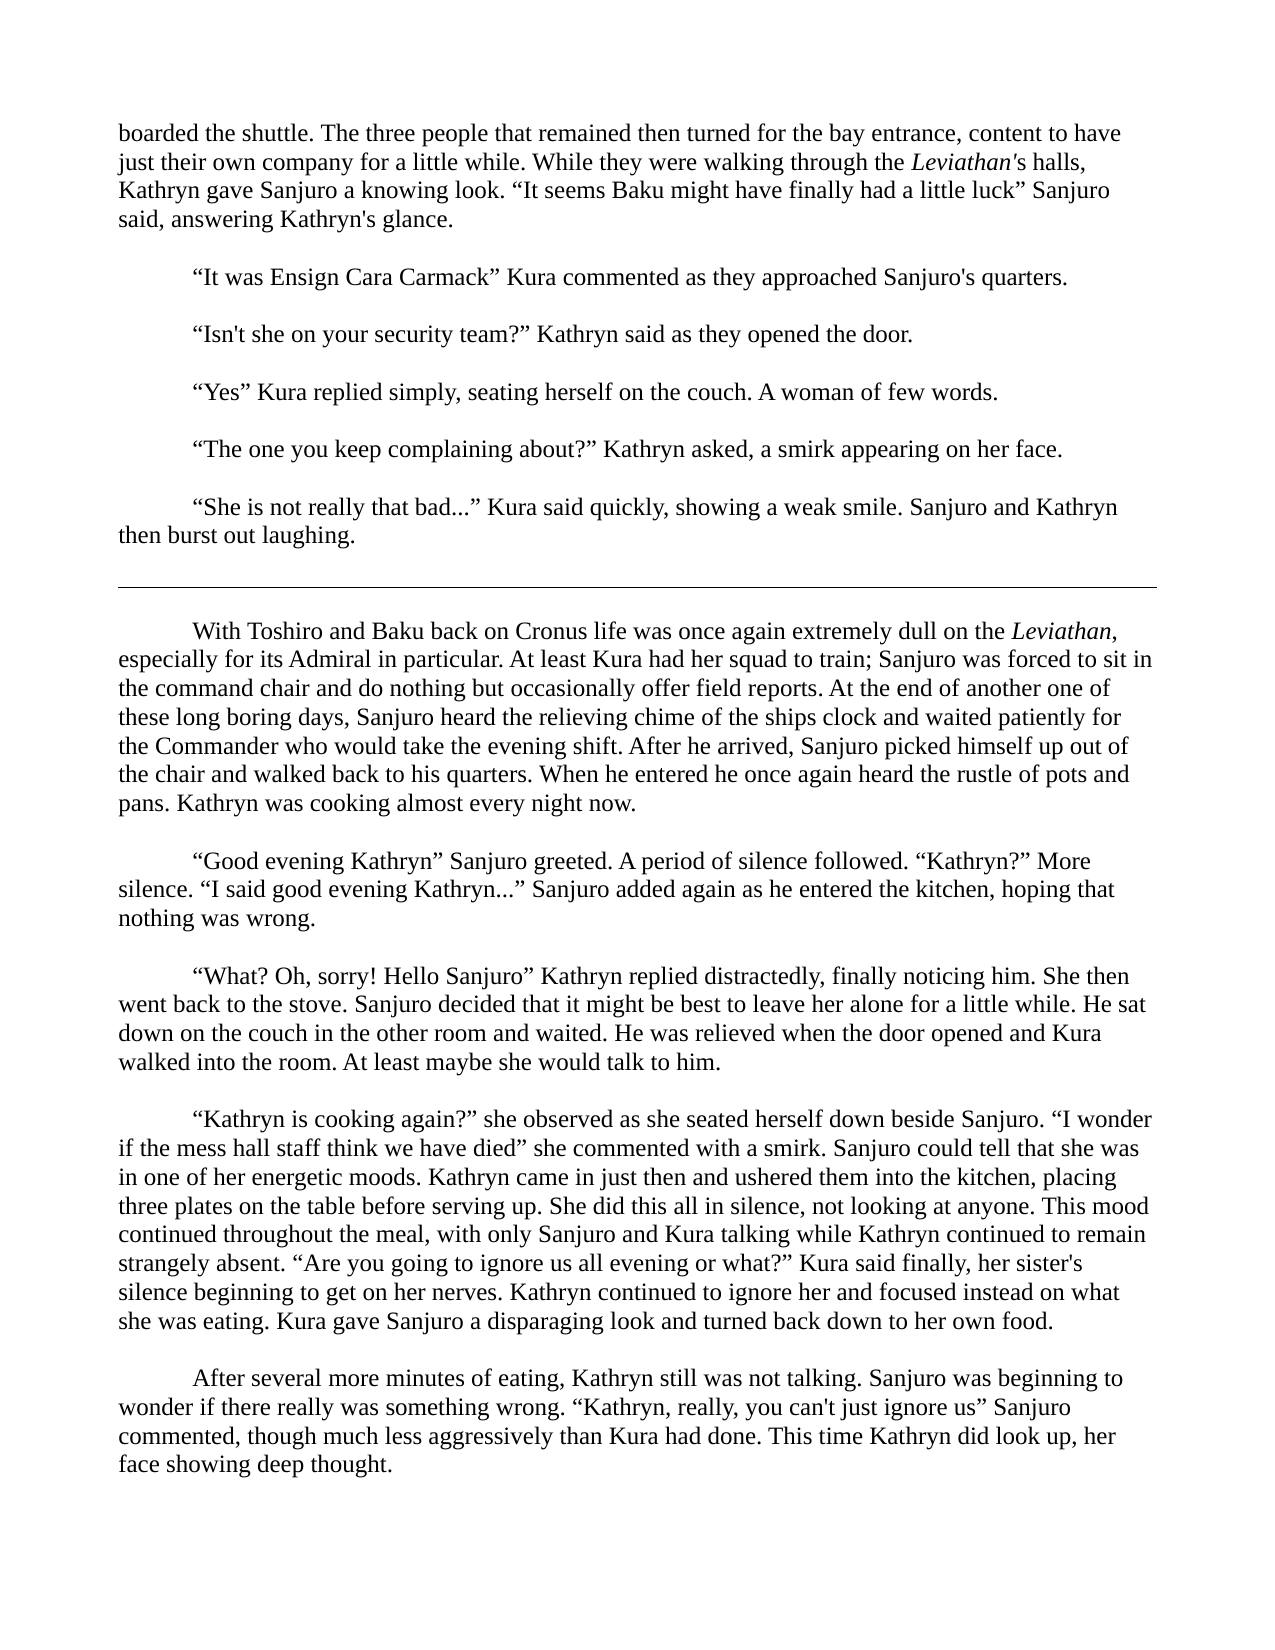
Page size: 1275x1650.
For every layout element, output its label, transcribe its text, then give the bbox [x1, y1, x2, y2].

text “Isn't she on your security team?” Kathryn said as they opened the door. [118, 319, 1157, 348]
text “What? Oh, sorry! Hello Sanjuro” Kathryn replied distractedly, finally noticing him. She then went back to the stove. Sanjuro decided that it might be best to leave her alone for a little while. He sat down on the couch in the other room and waited. He was relieved when the door opened and Kura walked into the room. At least maybe she would talk to him. [118, 961, 1157, 1076]
text After several more minutes of eating, Kathryn still was not talking. Sanjuro was beginning to wonder if there really was something wrong. “Kathryn, really, you can't just ignore us” Sanjuro commented, though much less aggressively than Kura had done. This time Kathryn did look up, her face showing deep thought. [118, 1363, 1157, 1478]
text “She is not really that bad...” Kura said quickly, showing a weak smile. Sanjuro and Kathryn then burst out laughing. [118, 492, 1157, 549]
text “Kathryn is cooking again?” she observed as she seated herself down beside Sanjuro. “I wonder if the mess hall staff think we have died” she commented with a smirk. Sanjuro could tell that she was in one of her energetic moods. Kathryn came in just then and ushered them into the kitchen, placing three plates on the table before serving up. She did this all in silence, not looking at anyone. This mood continued throughout the meal, with only Sanjuro and Kura talking while Kathryn continued to remain strangely absent. “Are you going to ignore us all evening or what?” Kura said finally, her sister's silence beginning to get on her nerves. Kathryn continued to ignore her and focused instead on what she was eating. Kura gave Sanjuro a disparaging look and turned back down to her own food. [118, 1104, 1157, 1334]
text With Toshiro and Baku back on Cronus life was once again extremely dull on the Leviathan, especially for its Admiral in particular. At least Kura had her squad to train; Sanjuro was forced to sit in the command chair and do nothing but occasionally offer field reports. At the end of another one of these long boring days, Sanjuro heard the relieving chime of the ships clock and waited patiently for the Commander who would take the evening shift. After he arrived, Sanjuro picked himself up out of the chair and walked back to his quarters. When he entered he once again heard the rustle of pots and pans. Kathryn was cooking almost every night now. [118, 616, 1157, 817]
text “Yes” Kura replied simply, seating herself on the couch. A woman of few words. [118, 377, 1157, 406]
text boarded the shuttle. The three people that remained then turned for the bay entrance, content to have just their own company for a little while. While they were walking through the Leviathan's halls, Kathryn gave Sanjuro a knowing look. “It seems Baku might have finally had a little luck” Sanjuro said, answering Kathryn's glance. [118, 118, 1157, 233]
text “It was Ensign Cara Carmack” Kura commented as they approached Sanjuro's quarters. [118, 262, 1157, 291]
text “Good evening Kathryn” Sanjuro greeted. A period of silence followed. “Kathryn?” More silence. “I said good evening Kathryn...” Sanjuro added again as he entered the kitchen, hoping that nothing was wrong. [118, 846, 1157, 932]
text “The one you keep complaining about?” Kathryn asked, a smirk appearing on her face. [118, 434, 1157, 463]
